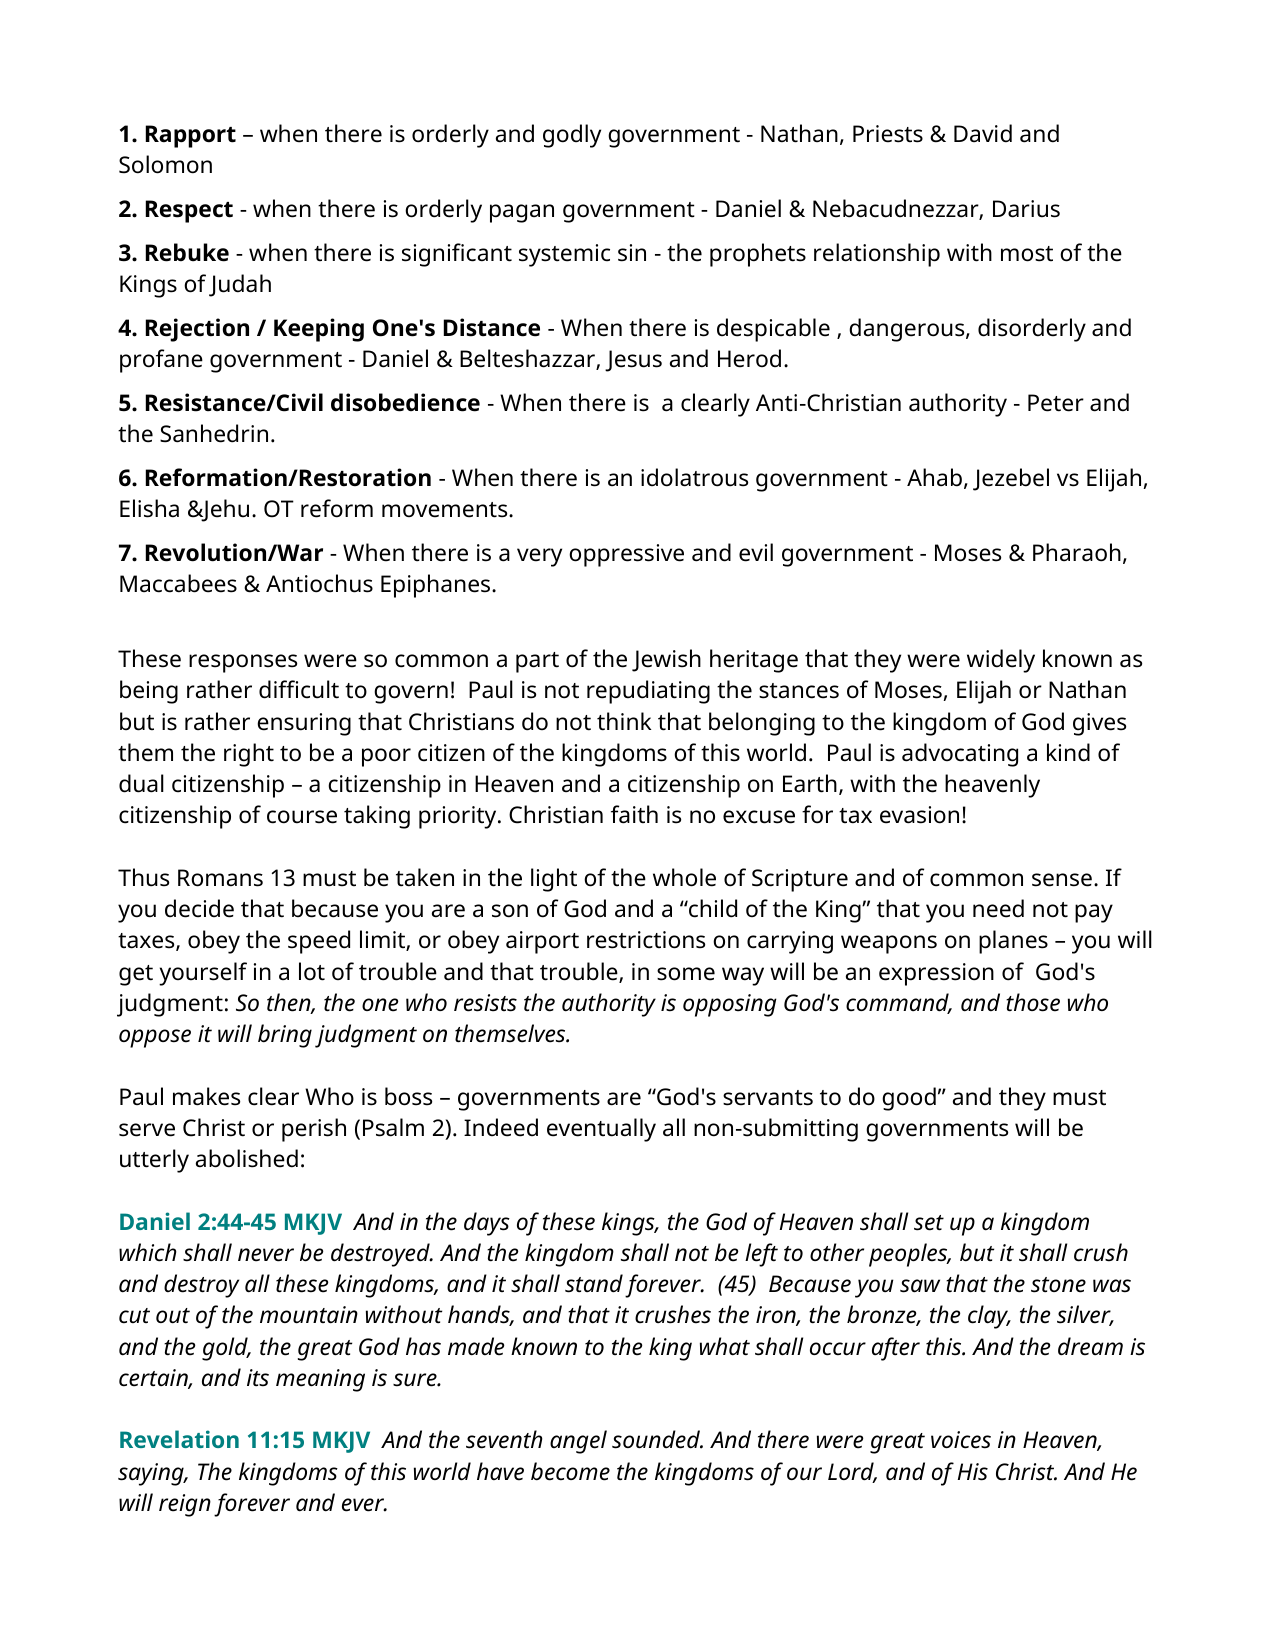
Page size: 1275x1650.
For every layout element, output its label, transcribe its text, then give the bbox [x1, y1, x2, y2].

text 3. Rebuke - when there is significant systemic sin - the prophets relationship with most of the Kings of Judah [118, 237, 1157, 299]
text Daniel 2:44-45 MKJV And in the days of these kings, the God of Heaven shall set up a kingdom which shall never be destroyed. And the kingdom shall not be left to other peoples, but it shall crush and destroy all these kingdoms, and it shall stand forever. (45) Because you saw that the stone was cut out of the mountain without hands, and that it crushes the iron, the bronze, the clay, the silver, and the gold, the great God has made known to the king what shall occur after this. And the dream is certain, and its meaning is sure. [118, 1206, 1157, 1393]
text 1. Rapport – when there is orderly and godly government - Nathan, Priests & David and Solomon [118, 118, 1157, 181]
text 7. Revolution/War - When there is a very oppressive and evil government - Moses & Pharaoh, Maccabees & Antiochus Epiphanes. [118, 537, 1157, 599]
text Thus Romans 13 must be taken in the light of the whole of Scripture and of common sense. If you decide that because you are a son of God and a “child of the King” that you need not pay taxes, obey the speed limit, or obey airport restrictions on carrying weapons on planes – you will get yourself in a lot of trouble and that trouble, in some way will be an expression of God's judgment: So then, the one who resists the authority is opposing God's command, and those who oppose it will bring judgment on themselves. [118, 862, 1157, 1049]
text Paul makes clear Who is boss – governments are “God's servants to do good” and they must serve Christ or perish (Psalm 2). Indeed eventually all non-submitting governments will be utterly abolished: [118, 1081, 1157, 1174]
text 5. Resistance/Civil disobedience - When there is a clearly Anti-Christian authority - Peter and the Sanhedrin. [118, 387, 1157, 449]
text 4. Rejection / Keeping One's Distance - When there is despicable , dangerous, disorderly and profane government - Daniel & Belteshazzar, Jesus and Herod. [118, 312, 1157, 374]
text Revelation 11:15 MKJV And the seventh angel sounded. And there were great voices in Heaven, saying, The kingdoms of this world have become the kingdoms of our Lord, and of His Christ. And He will reign forever and ever. [118, 1424, 1157, 1518]
text 2. Respect - when there is orderly pagan government - Daniel & Nebacudnezzar, Darius [118, 193, 1157, 224]
text 6. Reformation/Restoration - When there is an idolatrous government - Ahab, Jezebel vs Elijah, Elisha &Jehu. OT reform movements. [118, 462, 1157, 524]
text These responses were so common a part of the Jewish heritage that they were widely known as being rather difficult to govern! Paul is not repudiating the stances of Moses, Elijah or Nathan but is rather ensuring that Christians do not think that belonging to the kingdom of God gives them the right to be a poor citizen of the kingdoms of this world. Paul is advocating a kind of dual citizenship – a citizenship in Heaven and a citizenship on Earth, with the heavenly citizenship of course taking priority. Christian faith is no excuse for tax evasion! [118, 643, 1157, 831]
